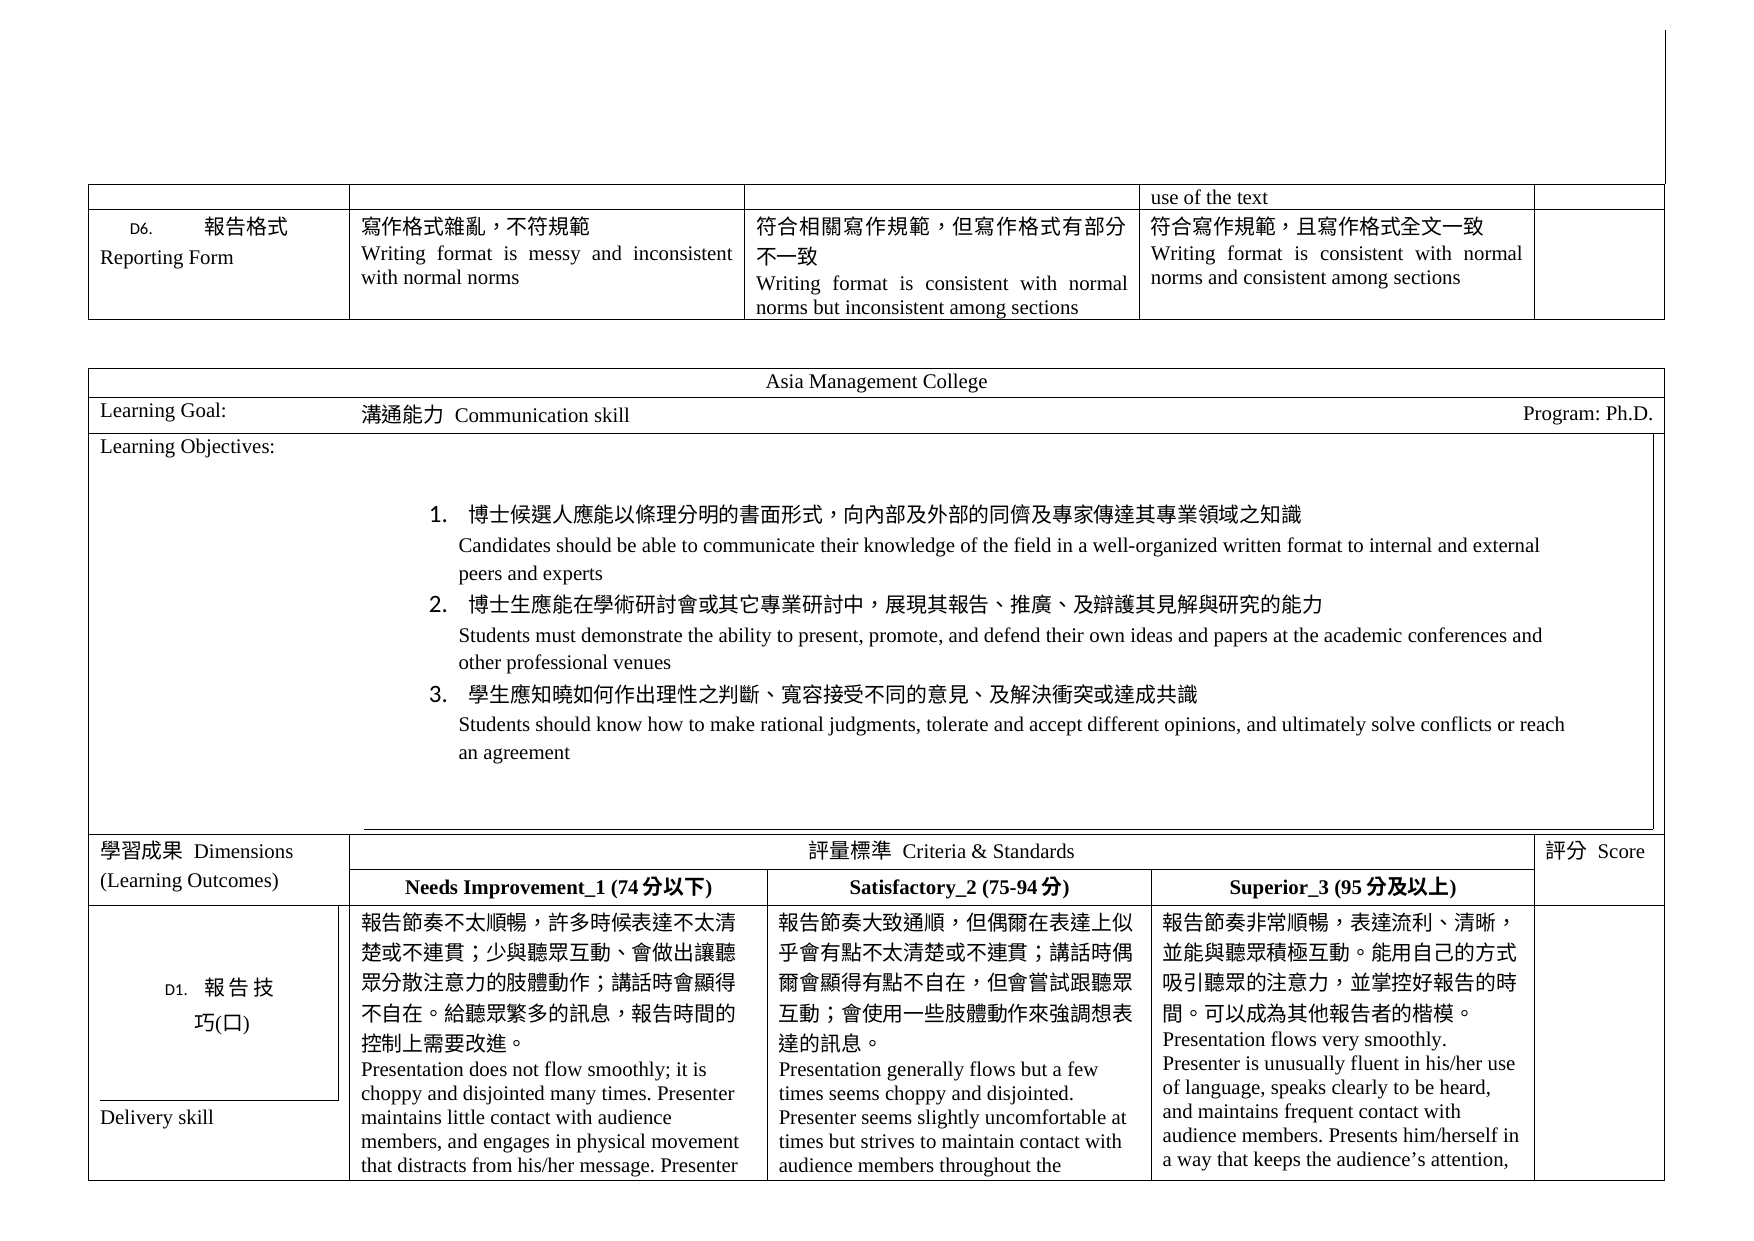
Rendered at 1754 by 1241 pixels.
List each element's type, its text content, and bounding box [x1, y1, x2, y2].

table_cell use of the text [1140, 185, 1534, 209]
table_cell 評分 Score [1535, 835, 1664, 905]
table_cell Program: Ph.D. [1403, 398, 1664, 433]
table_cell 溝通能力 Communication skill [350, 398, 1402, 433]
table_header Asia Management College [89, 369, 1664, 397]
table_cell Learning Goal: [89, 398, 349, 433]
table_cell 報告節奏大致通順，但偶爾在表達上似乎會有點不太清楚或不連貫；講話時偶爾會顯得有點不自在，但會嘗試跟聽眾互動；會使用一些肢體動作來強調想表達的訊息。 Presentation generally flows but a few times seems choppy and disjointed. Presenter seems slightly uncomfortable at times but strives to maintain contact with audience members throughout the [768, 906, 1151, 1180]
table_cell 評量標準 Criteria & Standards [350, 835, 1534, 869]
table_cell 符合相關寫作規範，但寫作格式有部分不一致 Writing format is consistent with normal norms but inconsistent among sections [745, 210, 1139, 319]
table_cell 符合寫作規範，且寫作格式全文一致 Writing format is consistent with normal norms and consistent among sections [1140, 210, 1534, 319]
table_cell 報告節奏非常順暢，表達流利、清晰，並能與聽眾積極互動。能用自己的方式吸引聽眾的注意力，並掌控好報告的時間。可以成為其他報告者的楷模。 Presentation flows very smoothly. Presenter is unusually fluent in his/her use of language, speaks clearly to be heard, and maintains frequent contact with audience members. Presents him/herself in a way that keeps the audience’s attention, [1152, 906, 1534, 1180]
table_cell [745, 185, 1139, 209]
table_cell 博士候選人應能以條理分明的書面形式，向內部及外部的同儕及專家傳達其專業領域之知識 Candidates should be able to communicate their knowledge of the field in a well-organized written format to internal and external peers and experts 博士生應能在學術研討會或其它專業研討中，展現其報告、推廣、及辯護其見解與研究的能力 Students must demonstrate the ability to present, promote, and defend their own ideas and papers at the academic conferences and other professional venues 學生應知曉如何作出理性之判斷、寬容接受不同的意見、及解決衝突或達成共識 Students should know how to make rational judgments, tolerate and accept different opinions, and ultimately solve conflicts or reach an agreement [350, 434, 1664, 833]
table_cell Superior_3 (95分及以上) [1152, 870, 1534, 905]
table_cell 學習成果 Dimensions (Learning Outcomes) [89, 835, 349, 905]
table_cell 報告格式 Reporting Form [89, 210, 349, 319]
table_cell Learning Objectives: [89, 434, 349, 833]
table_cell [1535, 210, 1664, 319]
table_cell [350, 185, 744, 209]
table_cell [1535, 185, 1664, 209]
table_cell 報告技巧(口) Delivery skill [89, 906, 349, 1180]
table_cell [1535, 906, 1664, 1180]
table_cell [89, 185, 349, 209]
table_cell 報告節奏不太順暢，許多時候表達不太清楚或不連貫；少與聽眾互動、會做出讓聽眾分散注意力的肢體動作；講話時會顯得不自在。給聽眾繁多的訊息，報告時間的控制上需要改進。 Presentation does not flow smoothly; it is choppy and disjointed many times. Presenter maintains little contact with audience members, and engages in physical movement that distracts from his/her message. Presenter [350, 906, 767, 1180]
table_cell Satisfactory_2 (75-94分) [768, 870, 1151, 905]
table_cell Needs Improvement_1 (74分以下) [350, 870, 767, 905]
table_cell 寫作格式雜亂，不符規範 Writing format is messy and inconsistent with normal norms [350, 210, 744, 319]
